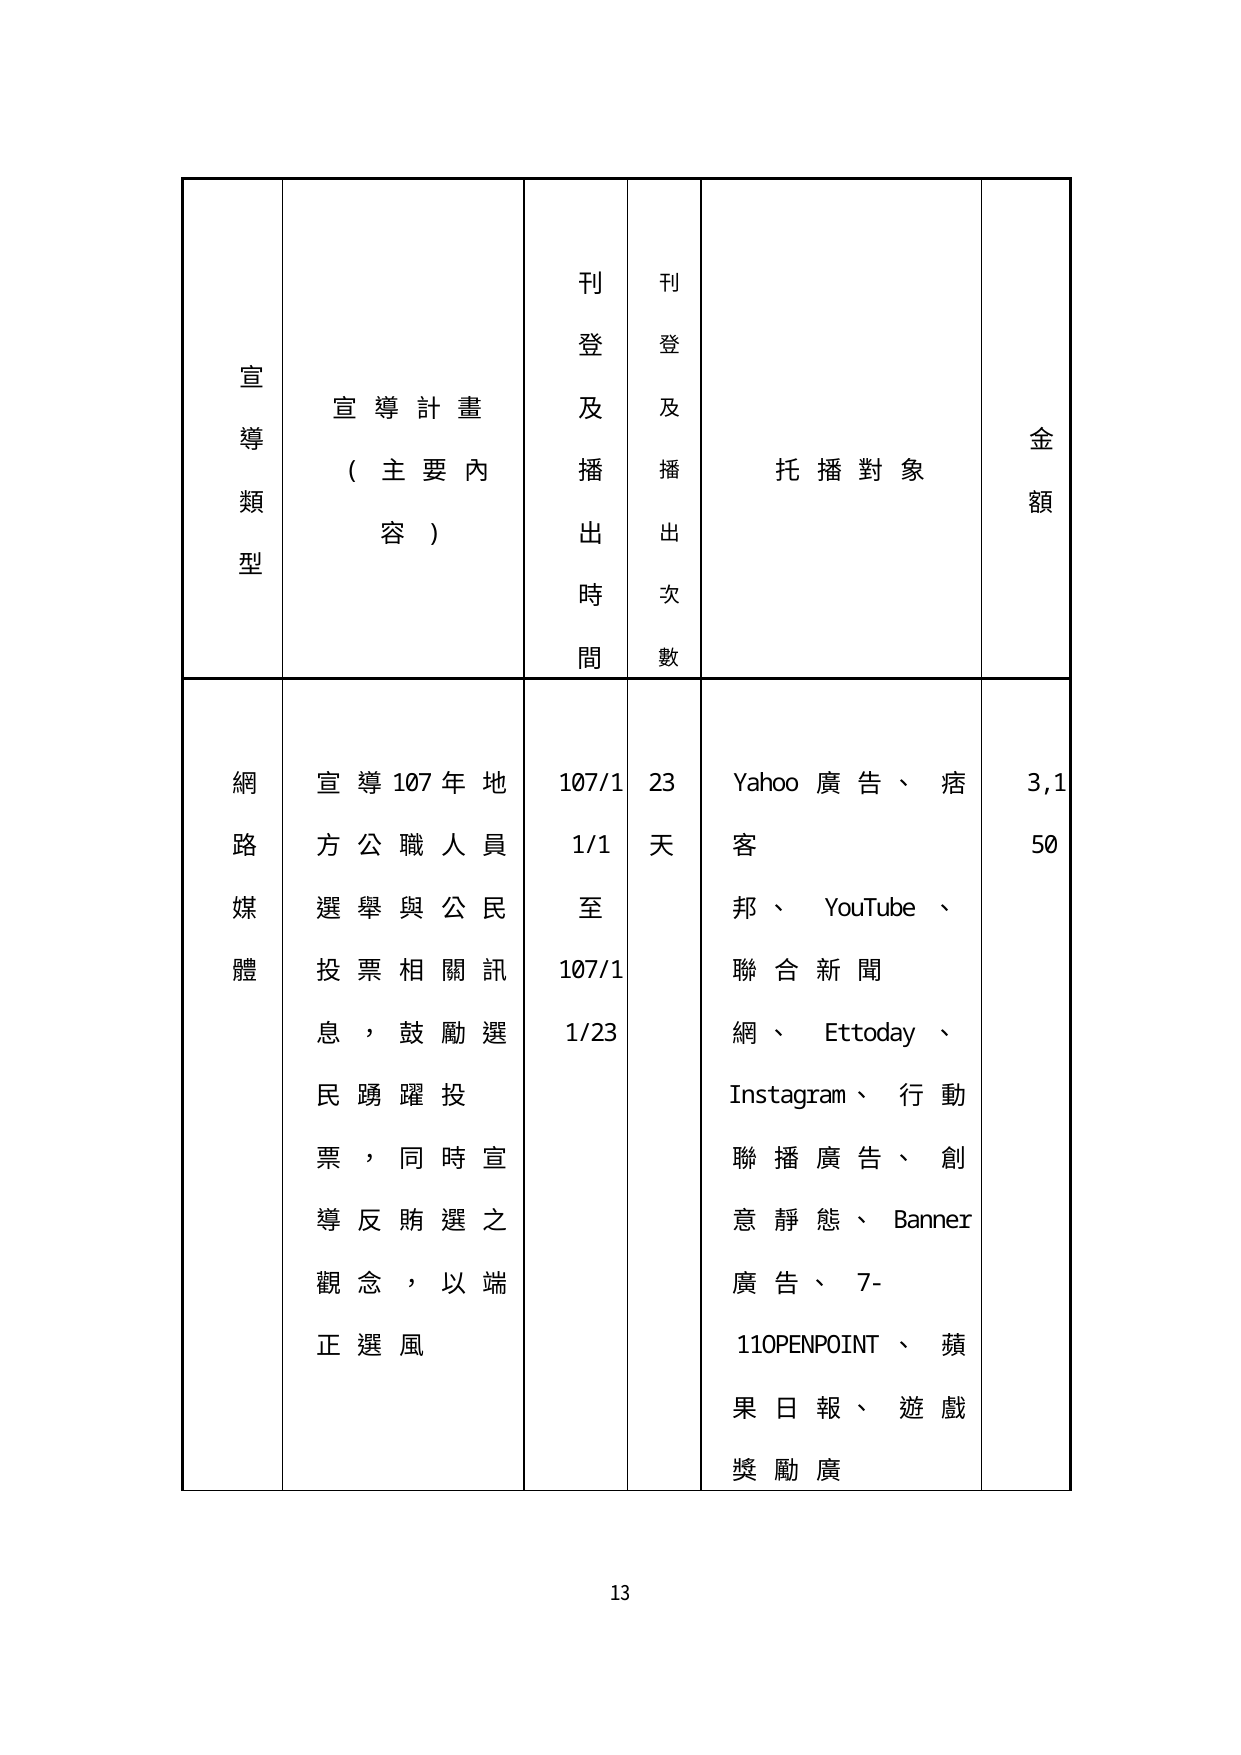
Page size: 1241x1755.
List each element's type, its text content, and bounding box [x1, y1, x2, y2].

table_cell Yahoo廣告、痞客邦、YouTube、聯合新聞網、Ettoday、Instagram、行動聯播廣告、創意靜態、Banner廣告、7-11OPENPOINT、蘋果日報、遊戲獎勵廣 [702, 680, 981, 1490]
table_cell 3,150 [982, 680, 1069, 1490]
table_cell 宣導107年地方公職人員選舉與公民投票相關訊息，鼓勵選民踴躍投票，同時宣導反賄選之觀念，以端正選風 [283, 680, 523, 1490]
table_header 刊登及播出時間 [525, 180, 627, 677]
table_header 托播對象 [702, 180, 981, 677]
table_header 金 額 [982, 180, 1069, 677]
table_header 宣導計畫(主要內容) [283, 180, 523, 677]
table_header 宣導類型 [184, 180, 282, 677]
table_cell 23天 [628, 680, 700, 1490]
table_header 刊登及播出次數 [628, 180, 700, 677]
table_cell 網路媒體 [184, 680, 282, 1490]
table_cell 107/11/1至107/11/23 [525, 680, 627, 1490]
